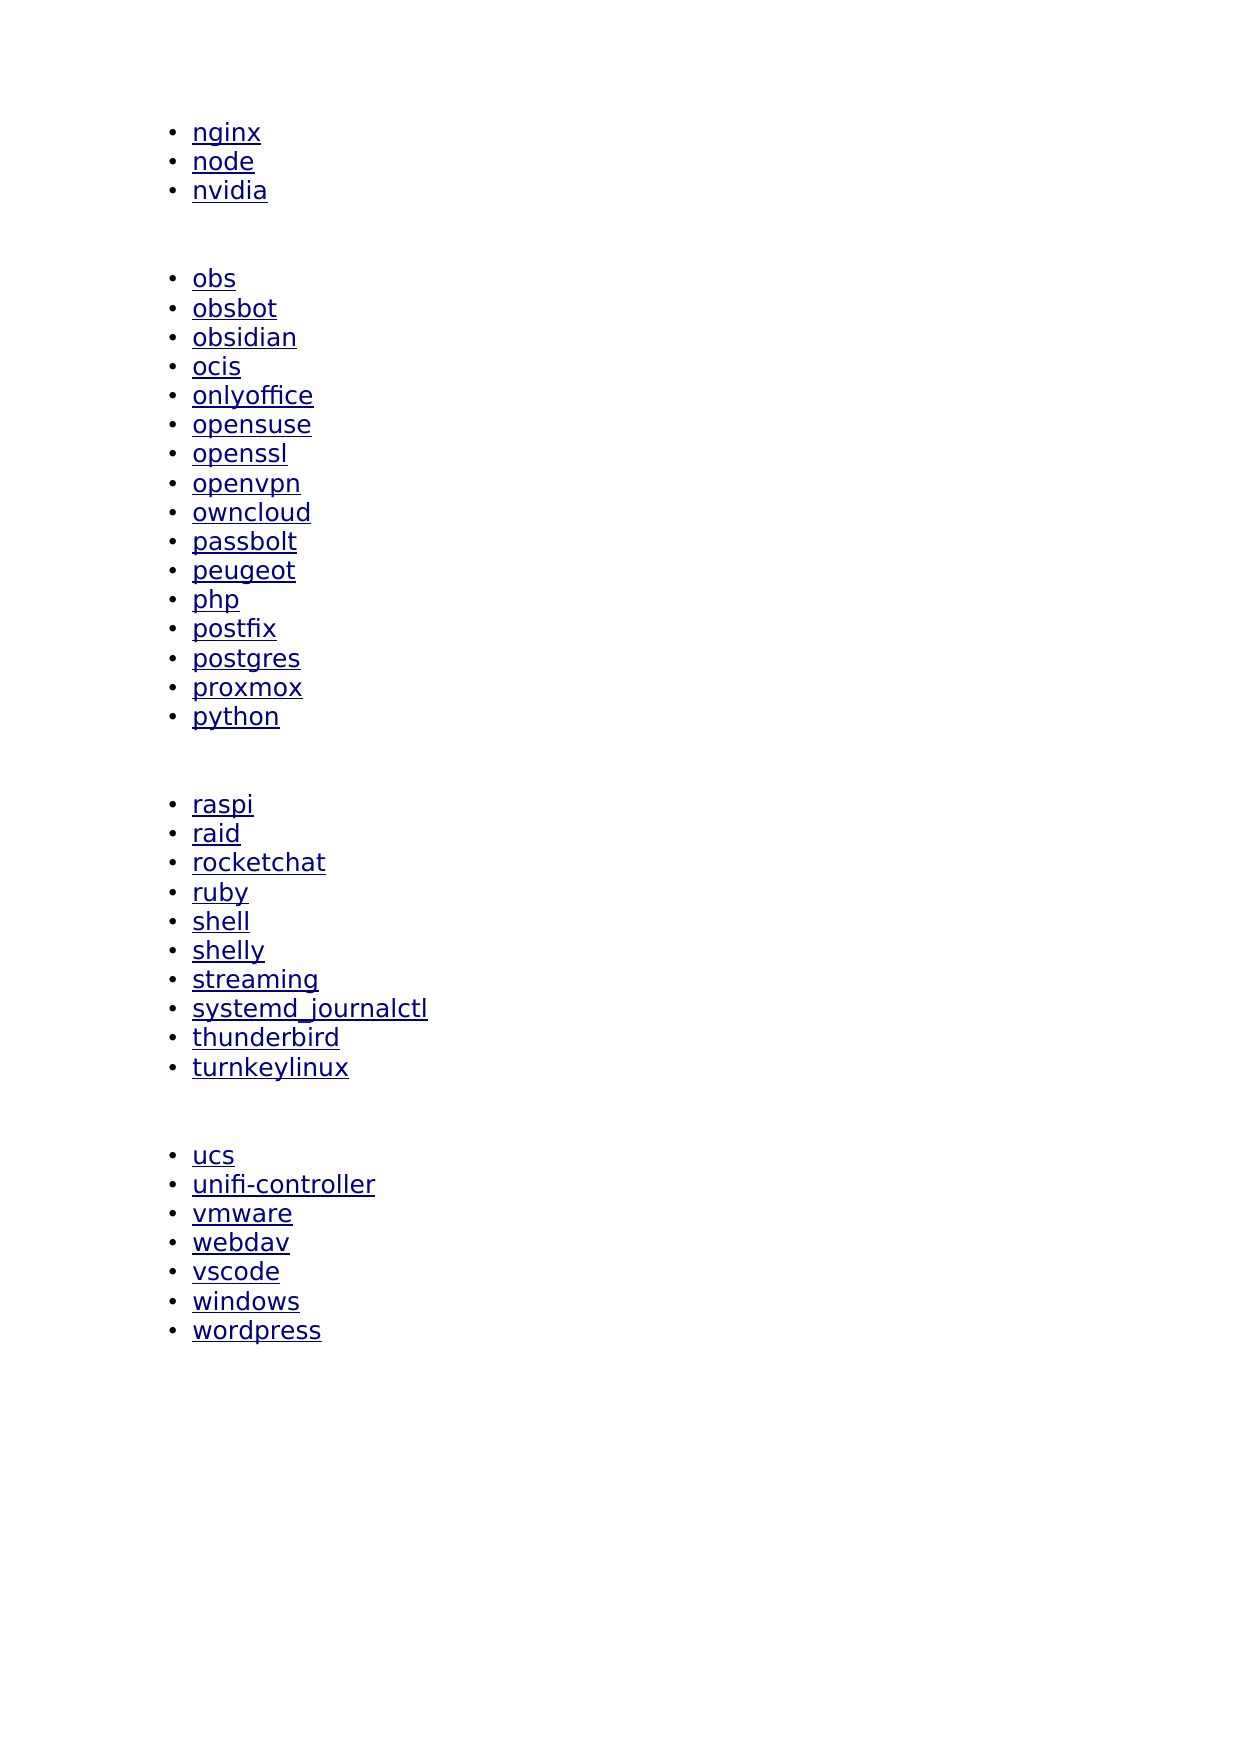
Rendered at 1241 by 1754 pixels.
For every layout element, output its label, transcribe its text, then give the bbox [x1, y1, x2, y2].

list nginx [177, 118, 1122, 147]
list obs [177, 264, 1122, 294]
list postgres [177, 644, 1122, 673]
list postfix [177, 614, 1122, 644]
list windows [177, 1287, 1122, 1316]
list opensuse [177, 410, 1122, 439]
list obsbot [177, 294, 1122, 323]
list proxmox [177, 673, 1122, 702]
list ocis [177, 352, 1122, 381]
list streaming [177, 965, 1122, 994]
list openvpn [177, 469, 1122, 498]
list systemd_journalctl [177, 994, 1122, 1023]
list vmware [177, 1199, 1122, 1228]
list raspi [177, 790, 1122, 819]
list raid [177, 819, 1122, 848]
list owncloud [177, 498, 1122, 527]
list openssl [177, 439, 1122, 469]
list passbolt [177, 527, 1122, 556]
list php [177, 585, 1122, 614]
list python [177, 702, 1122, 731]
list ucs [177, 1141, 1122, 1170]
list thunderbird [177, 1023, 1122, 1053]
list onlyoffice [177, 381, 1122, 410]
list turnkeylinux [177, 1053, 1122, 1082]
list rocketchat [177, 848, 1122, 878]
list shell [177, 907, 1122, 936]
list peugeot [177, 556, 1122, 585]
list obsidian [177, 323, 1122, 352]
list nvidia [177, 176, 1122, 206]
list wordpress [177, 1316, 1122, 1345]
list vscode [177, 1257, 1122, 1287]
list shelly [177, 936, 1122, 965]
list ruby [177, 878, 1122, 907]
list node [177, 147, 1122, 176]
list webdav [177, 1228, 1122, 1257]
list unifi-controller [177, 1170, 1122, 1199]
